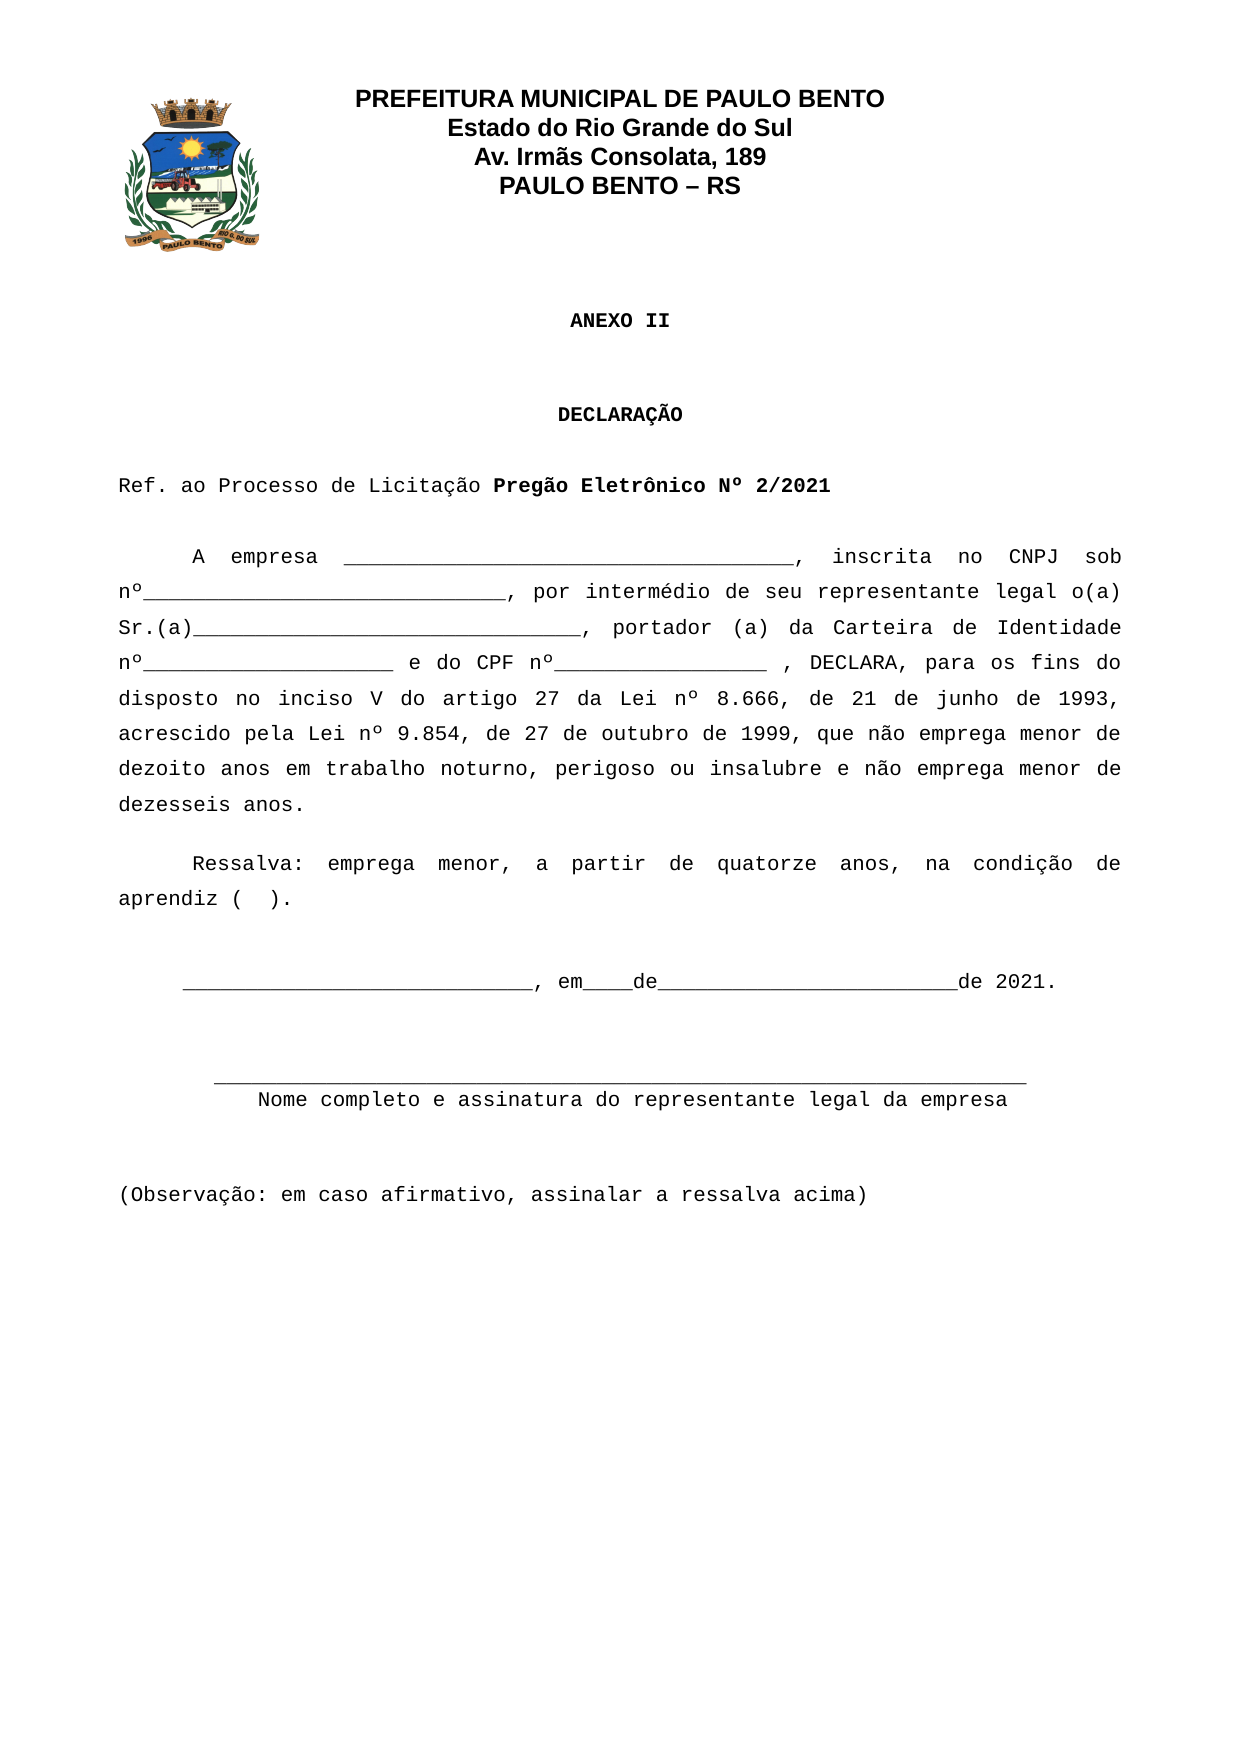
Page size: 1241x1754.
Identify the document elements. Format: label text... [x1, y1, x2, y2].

text ANEXO II [118, 309, 1122, 333]
text Ressalva: emprega menor, a partir de quatorze anos, na condição de aprendiz ( ). [118, 853, 1122, 912]
text A empresa ____________________________________, inscrita no CNPJ sob nº_____________________________, por intermédio de seu representante legal o(a) Sr.(a)_______________________________, portador (a) da Carteira de Identidade nº____________________ e do CPF nº_________________ , DECLARA, para os fins do disposto no inciso V do artigo 27 da Lei nº 8.666, de 21 de junho de 1993, acrescido pela Lei nº 9.854, de 27 de outubro de 1999, que não emprega menor de dezoito anos em trabalho noturno, perigoso ou insalubre e não emprega menor de dezesseis anos. [118, 546, 1122, 817]
text (Observação: em caso afirmativo, assinalar a ressalva acima) [118, 1184, 1122, 1207]
text Nome completo e assinatura do representante legal da empresa [118, 1089, 1122, 1113]
text ____________________________, em____de________________________de 2021. [118, 971, 1122, 994]
text _________________________________________________________________ [118, 1066, 1122, 1089]
text DECLARAÇÃO [118, 404, 1122, 428]
picture [124, 97, 260, 252]
text Ref. ao Processo de Licitação Pregão Eletrônico Nº 2/2021 [118, 475, 1122, 499]
